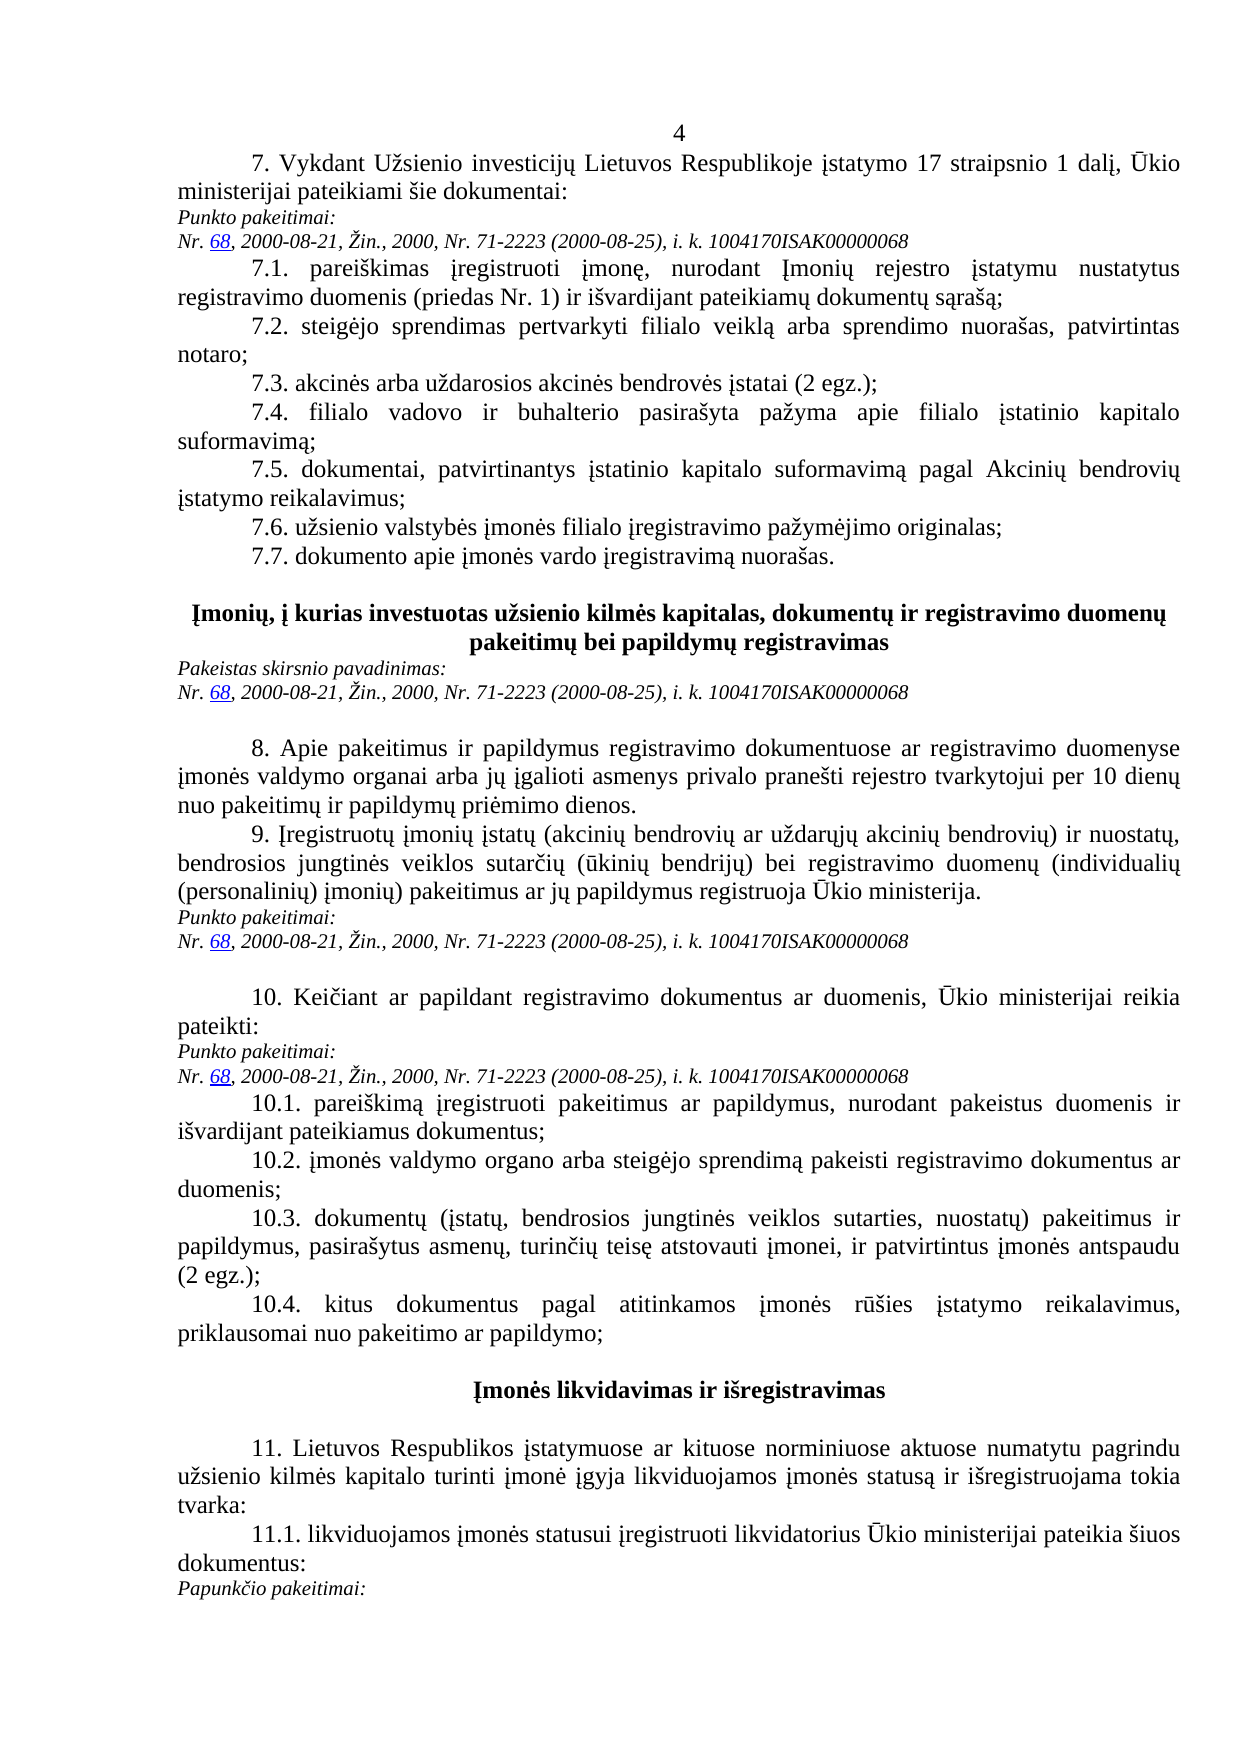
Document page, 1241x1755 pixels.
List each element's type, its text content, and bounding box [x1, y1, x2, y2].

text 9. Įregistruotų įmonių įstatų (akcinių bendrovių ar uždarųjų akcinių bendrovių) ir nuostatų, bendrosios jungtinės veiklos sutarčių (ūkinių bendrijų) bei registravimo duomenų (individualių (personalinių) įmonių) pakeitimus ar jų papildymus registruoja Ūkio ministerija. [177, 819, 1181, 905]
text 7.2. steigėjo sprendimas pertvarkyti filialo veiklą arba sprendimo nuorašas, patvirtintas notaro; [177, 311, 1181, 368]
text Įmonių, į kurias investuotas užsienio kilmės kapitalas, dokumentų ir registravimo duomenų pakeitimų bei papildymų registravimas [177, 598, 1181, 656]
text 7.4. filialo vadovo ir buhalterio pasirašyta pažyma apie filialo įstatinio kapitalo suformavimą; [177, 397, 1181, 454]
text Pakeistas skirsnio pavadinimas: [177, 656, 1181, 680]
text 7. Vykdant Užsienio investicijų Lietuvos Respublikoje įstatymo 17 straipsnio 1 dalį, Ūkio ministerijai pateikiami šie dokumentai: [177, 148, 1181, 205]
text Punkto pakeitimai: [177, 905, 1181, 929]
text 11. Lietuvos Respublikos įstatymuose ar kituose norminiuose aktuose numatytu pagrindu užsienio kilmės kapitalo turinti įmonė įgyja likviduojamos įmonės statusą ir išregistruojama tokia tvarka: [177, 1433, 1181, 1519]
text 8. Apie pakeitimus ir papildymus registravimo dokumentuose ar registravimo duomenyse įmonės valdymo organai arba jų įgalioti asmenys privalo pranešti rejestro tvarkytojui per 10 dienų nuo pakeitimų ir papildymų priėmimo dienos. [177, 733, 1181, 819]
text Papunkčio pakeitimai: [177, 1576, 1181, 1600]
text 7.7. dokumento apie įmonės vardo įregistravimą nuorašas. [177, 541, 1181, 569]
text Nr. 68, 2000-08-21, Žin., 2000, Nr. 71-2223 (2000-08-25), i. k. 1004170ISAK00000068 [177, 1063, 1181, 1088]
text 11.1. likviduojamos įmonės statusui įregistruoti likvidatorius Ūkio ministerijai pateikia šiuos dokumentus: [177, 1519, 1181, 1576]
text Punkto pakeitimai: [177, 1039, 1181, 1063]
text 7.6. užsienio valstybės įmonės filialo įregistravimo pažymėjimo originalas; [177, 512, 1181, 541]
text Nr. 68, 2000-08-21, Žin., 2000, Nr. 71-2223 (2000-08-25), i. k. 1004170ISAK00000068 [177, 680, 1181, 704]
text 10.2. įmonės valdymo organo arba steigėjo sprendimą pakeisti registravimo dokumentus ar duomenis; [177, 1145, 1181, 1203]
text Nr. 68, 2000-08-21, Žin., 2000, Nr. 71-2223 (2000-08-25), i. k. 1004170ISAK00000068 [177, 229, 1181, 253]
text 7.3. akcinės arba uždarosios akcinės bendrovės įstatai (2 egz.); [177, 368, 1181, 397]
text 10.3. dokumentų (įstatų, bendrosios jungtinės veiklos sutarties, nuostatų) pakeitimus ir papildymus, pasirašytus asmenų, turinčių teisę atstovauti įmonei, ir patvirtintus įmonės antspaudu (2 egz.); [177, 1203, 1181, 1289]
text Nr. 68, 2000-08-21, Žin., 2000, Nr. 71-2223 (2000-08-25), i. k. 1004170ISAK00000068 [177, 929, 1181, 953]
text 10.4. kitus dokumentus pagal atitinkamos įmonės rūšies įstatymo reikalavimus, priklausomai nuo pakeitimo ar papildymo; [177, 1289, 1181, 1346]
text 7.1. pareiškimas įregistruoti įmonę, nurodant Įmonių rejestro įstatymu nustatytus registravimo duomenis (priedas Nr. 1) ir išvardijant pateikiamų dokumentų sąrašą; [177, 253, 1181, 311]
text 10. Keičiant ar papildant registravimo dokumentus ar duomenis, Ūkio ministerijai reikia pateikti: [177, 982, 1181, 1039]
text Įmonės likvidavimas ir išregistravimas [177, 1375, 1181, 1404]
text Punkto pakeitimai: [177, 205, 1181, 229]
text 7.5. dokumentai, patvirtinantys įstatinio kapitalo suformavimą pagal Akcinių bendrovių įstatymo reikalavimus; [177, 454, 1181, 512]
text 10.1. pareiškimą įregistruoti pakeitimus ar papildymus, nurodant pakeistus duomenis ir išvardijant pateikiamus dokumentus; [177, 1088, 1181, 1145]
